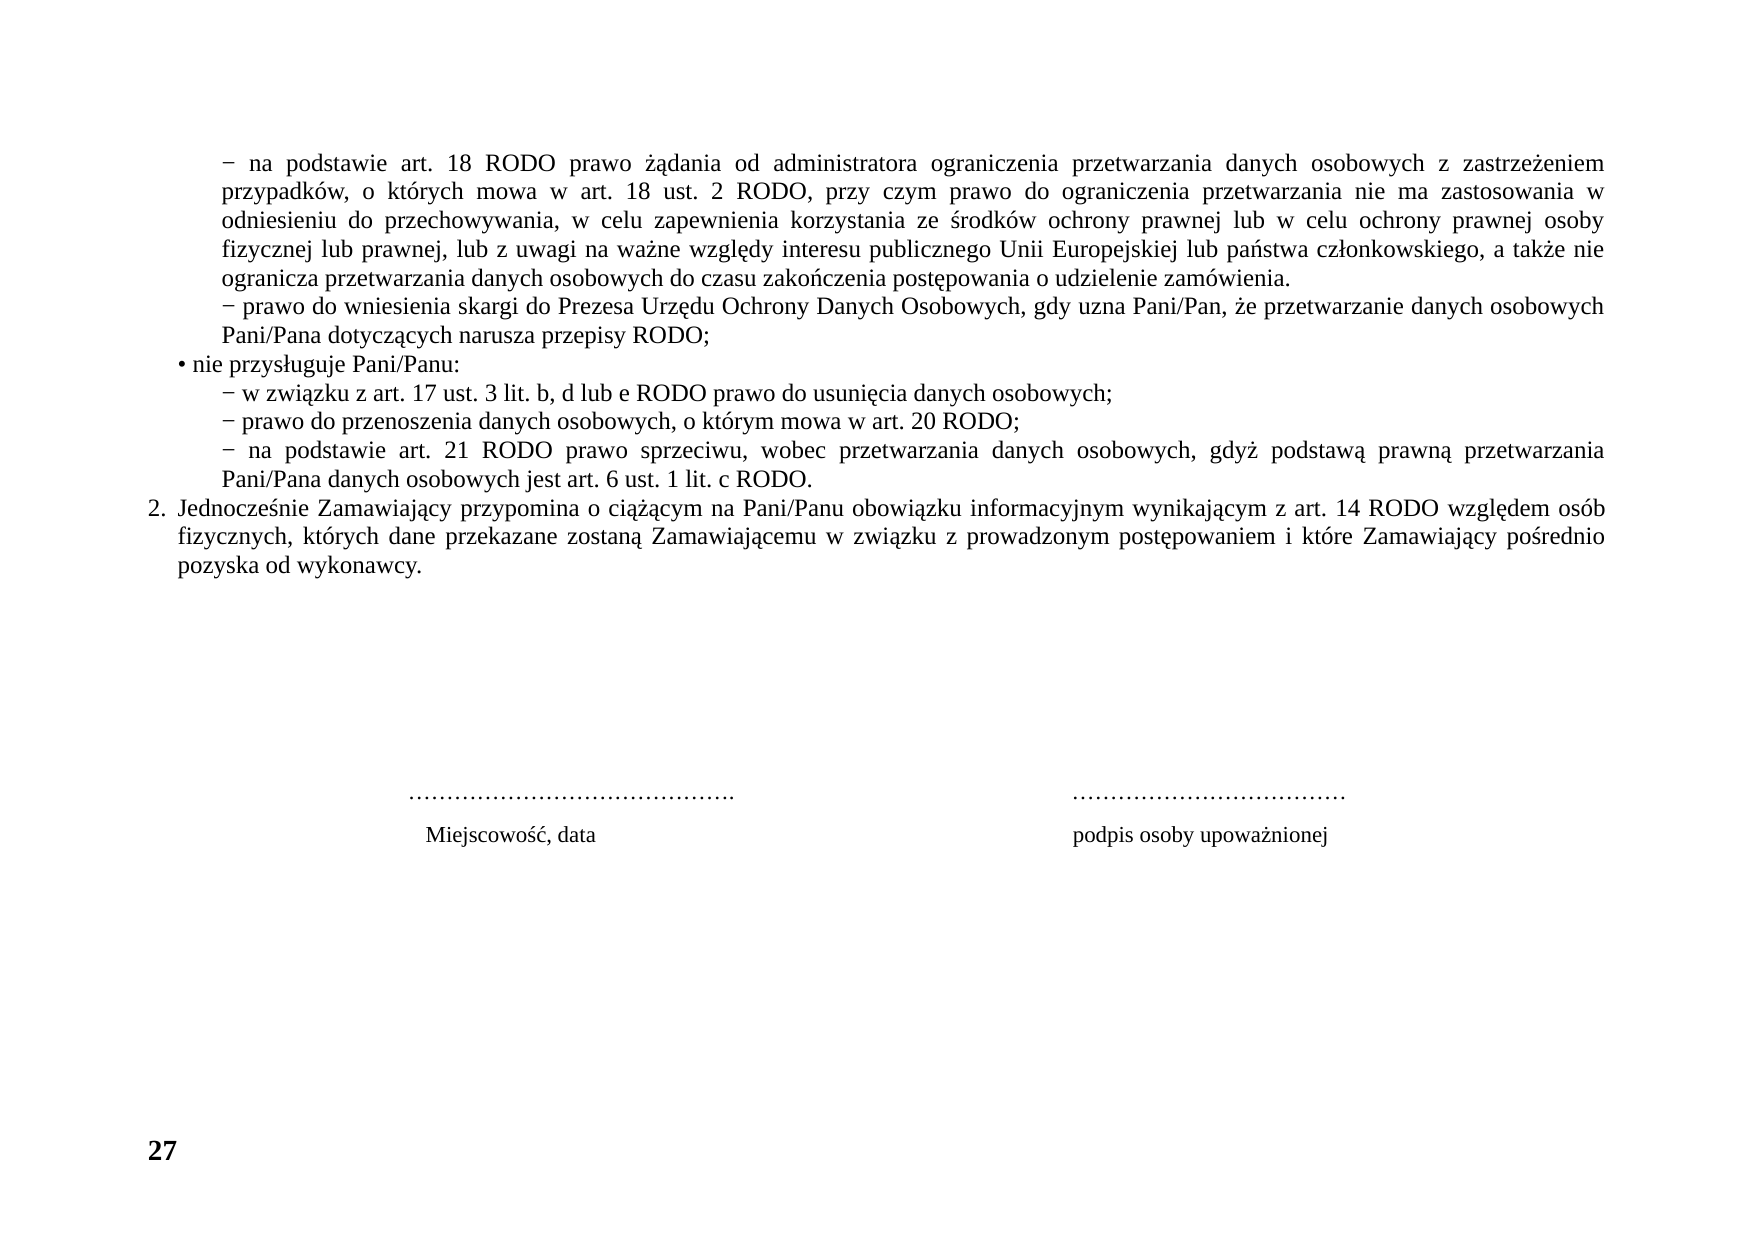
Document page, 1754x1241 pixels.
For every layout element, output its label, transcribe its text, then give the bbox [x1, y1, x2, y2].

text − prawo do wniesienia skargi do Prezesa Urzędu Ochrony Danych Osobowych, gdy uzna Pani/Pan, że przetwarzanie danych osobowych Pani/Pana dotyczących narusza przepisy RODO; [221, 291, 1606, 349]
text − na podstawie art. 21 RODO prawo sprzeciwu, wobec przetwarzania danych osobowych, gdyż podstawą prawną przetwarzania Pani/Pana danych osobowych jest art. 6 ust. 1 lit. c RODO. [221, 435, 1606, 493]
text • nie przysługuje Pani/Panu: [177, 349, 1606, 378]
text ……………………………………. ……………………………… [148, 778, 1606, 805]
text − na podstawie art. 18 RODO prawo żądania od administratora ograniczenia przetwarzania danych osobowych z zastrzeżeniem przypadków, o których mowa w art. 18 ust. 2 RODO, przy czym prawo do ograniczenia przetwarzania nie ma zastosowania w odniesieniu do przechowywania, w celu zapewnienia korzystania ze środków ochrony prawnej lub w celu ochrony prawnej osoby fizycznej lub prawnej, lub z uwagi na ważne względy interesu publicznego Unii Europejskiej lub państwa członkowskiego, a także nie ogranicza przetwarzania danych osobowych do czasu zakończenia postępowania o udzielenie zamówienia. [221, 148, 1606, 291]
text Miejscowość, data podpis osoby upoważnionej [148, 821, 1606, 847]
text − w związku z art. 17 ust. 3 lit. b, d lub e RODO prawo do usunięcia danych osobowych; [221, 378, 1606, 406]
list Jednocześnie Zamawiający przypomina o ciążącym na Pani/Panu obowiązku informacyjnym wynikającym z art. 14 RODO względem osób fizycznych, których dane przekazane zostaną Zamawiającemu w związku z prowadzonym postępowaniem i które Zamawiający pośrednio pozyska od wykonawcy. [148, 493, 1606, 579]
text − prawo do przenoszenia danych osobowych, o którym mowa w art. 20 RODO; [221, 406, 1606, 435]
